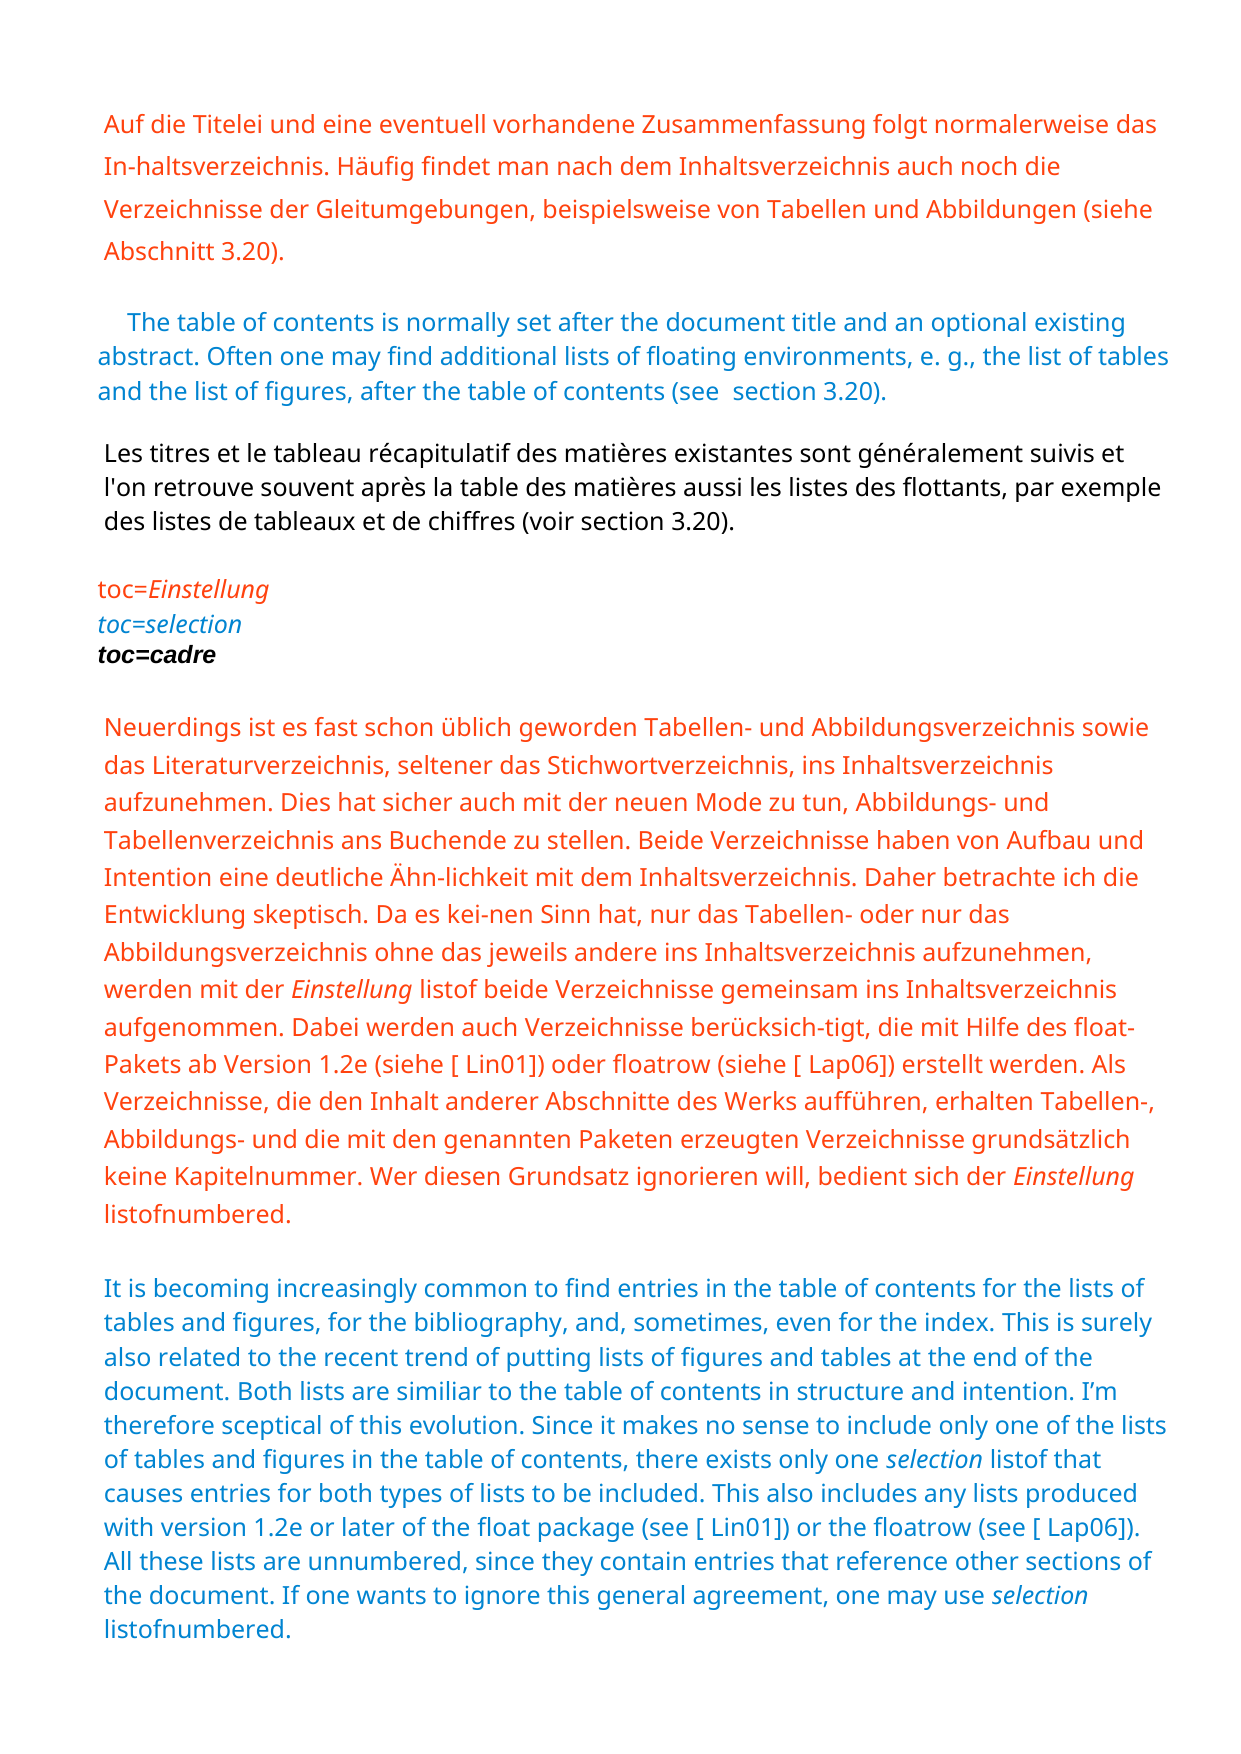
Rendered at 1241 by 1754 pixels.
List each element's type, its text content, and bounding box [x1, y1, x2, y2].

text toc=Einstellung [97, 572, 1172, 606]
text toc=selection [97, 606, 1172, 640]
text Auf die Titelei und eine eventuell vorhandene Zusammenfassung folgt normalerweise das In-haltsverzeichnis. Häufig findet man nach dem Inhaltsverzeichnis auch noch die Verzeichnisse der Gleitumgebungen, beispielsweise von Tabellen und Abbildungen (siehe Abschnitt 3.20). [104, 106, 1172, 268]
text Les titres et le tableau récapitulatif des matières existantes sont généralement suivis et l'on retrouve souvent après la table des matières aussi les listes des flottants, par exemple des listes de tableaux et de chiffres (voir section 3.20). [104, 436, 1172, 538]
text Neuerdings ist es fast schon üblich geworden Tabellen- und Abbildungsverzeichnis sowie das Literaturverzeichnis, seltener das Stichwortverzeichnis, ins Inhaltsverzeichnis aufzunehmen. Dies hat sicher auch mit der neuen Mode zu tun, Abbildungs- und Tabellenverzeichnis ans Buchende zu stellen. Beide Verzeichnisse haben von Aufbau und Intention eine deutliche Ähn-lichkeit mit dem Inhaltsverzeichnis. Daher betrachte ich die Entwicklung skeptisch. Da es kei-nen Sinn hat, nur das Tabellen- oder nur das Abbildungsverzeichnis ohne das jeweils andere ins Inhaltsverzeichnis aufzunehmen, werden mit der Einstellung listof beide Verzeichnisse gemeinsam ins Inhaltsverzeichnis aufgenommen. Dabei werden auch Verzeichnisse berücksich-tigt, die mit Hilfe des float-Pakets ab Version 1.2e (siehe [ Lin01]) oder floatrow (siehe [ Lap06]) erstellt werden. Als Verzeichnisse, die den Inhalt anderer Abschnitte des Werks aufführen, erhalten Tabellen-, Abbildungs- und die mit den genannten Paketen erzeugten Verzeichnisse grundsätzlich keine Kapitelnummer. Wer diesen Grundsatz ignorieren will, bedient sich der Einstellung listofnumbered. [104, 710, 1172, 1230]
text toc=cadre [97, 640, 1172, 669]
text It is becoming increasingly common to find entries in the table of contents for the lists of tables and figures, for the bibliography, and, sometimes, even for the index. This is surely also related to the recent trend of putting lists of figures and tables at the end of the document. Both lists are similiar to the table of contents in structure and intention. I’m therefore sceptical of this evolution. Since it makes no sense to include only one of the lists of tables and figures in the table of contents, there exists only one selection listof that causes entries for both types of lists to be included. This also includes any lists produced with version 1.2e or later of the float package (see [ Lin01]) or the floatrow (see [ Lap06]). All these lists are unnumbered, since they contain entries that reference other sections of the document. If one wants to ignore this general agreement, one may use selection listofnumbered. [104, 1271, 1170, 1646]
text The table of contents is normally set after the document title and an optional existing abstract. Often one may find additional lists of floating environments, e. g., the list of tables and the list of figures, after the table of contents (see section 3.20). [97, 305, 1172, 407]
